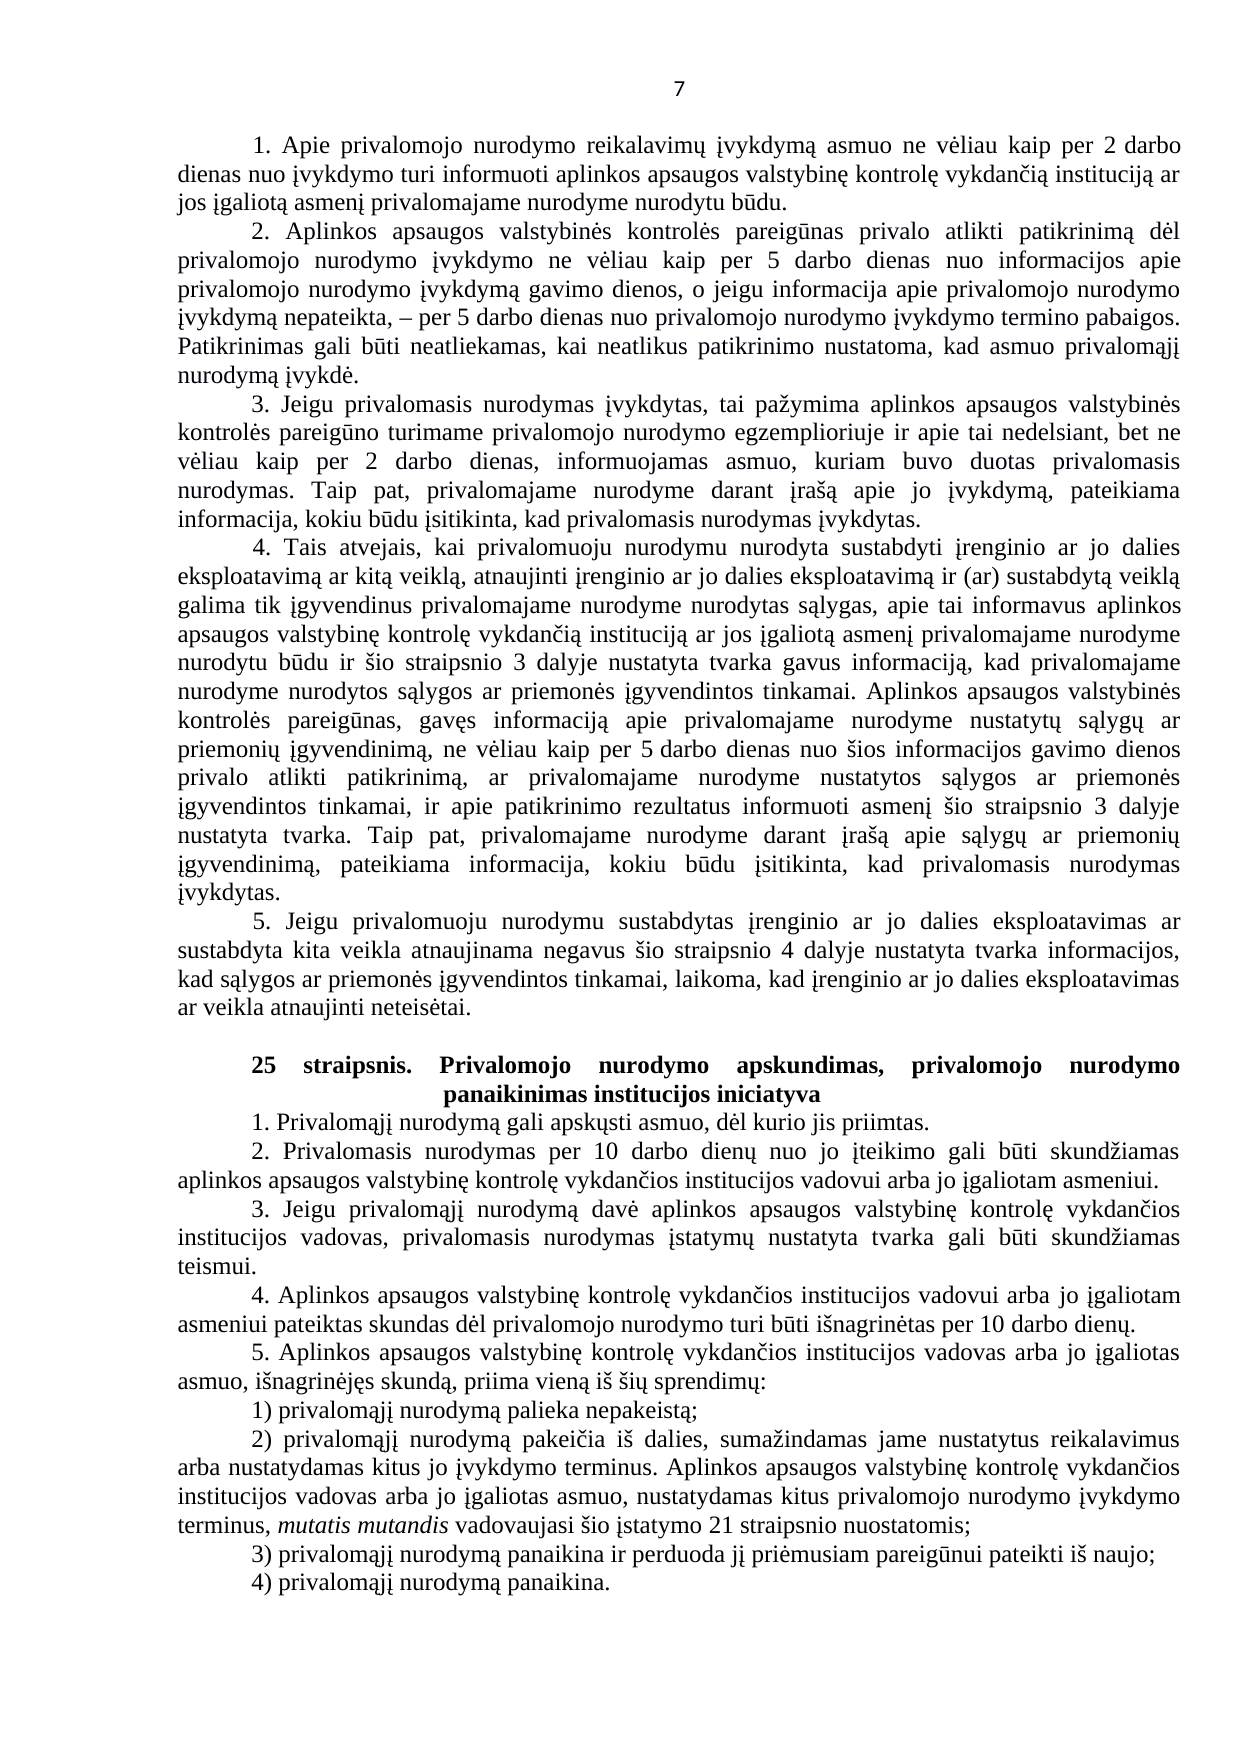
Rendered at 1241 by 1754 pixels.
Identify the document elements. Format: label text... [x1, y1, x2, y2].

text 25 straipsnis. Privalomojo nurodymo apskundimas, privalomojo nurodymo panaikinimas institucijos iniciatyva [251, 1050, 1181, 1107]
text 3) privalomąjį nurodymą panaikina ir perduoda jį priėmusiam pareigūnui pateikti iš naujo; [177, 1539, 1181, 1567]
text 3. Jeigu privalomąjį nurodymą davė aplinkos apsaugos valstybinę kontrolę vykdančios institucijos vadovas, privalomasis nurodymas įstatymų nustatyta tvarka gali būti skundžiamas teismui. [177, 1194, 1181, 1280]
text 2. Privalomasis nurodymas per 10 darbo dienų nuo jo įteikimo gali būti skundžiamas aplinkos apsaugos valstybinę kontrolę vykdančios institucijos vadovui arba jo įgaliotam asmeniui. [177, 1136, 1181, 1194]
text 1. Apie privalomojo nurodymo reikalavimų įvykdymą asmuo ne vėliau kaip per 2 darbo dienas nuo įvykdymo turi informuoti aplinkos apsaugos valstybinę kontrolę vykdančią instituciją ar jos įgaliotą asmenį privalomajame nurodyme nurodytu būdu. [177, 130, 1181, 216]
text 2. Aplinkos apsaugos valstybinės kontrolės pareigūnas privalo atlikti patikrinimą dėl privalomojo nurodymo įvykdymo ne vėliau kaip per 5 darbo dienas nuo informacijos apie privalomojo nurodymo įvykdymą gavimo dienos, o jeigu informacija apie privalomojo nurodymo įvykdymą nepateikta, – per 5 darbo dienas nuo privalomojo nurodymo įvykdymo termino pabaigos. Patikrinimas gali būti neatliekamas, kai neatlikus patikrinimo nustatoma, kad asmuo privalomąjį nurodymą įvykdė. [177, 216, 1181, 389]
text 4. Tais atvejais, kai privalomuoju nurodymu nurodyta sustabdyti įrenginio ar jo dalies eksploatavimą ar kitą veiklą, atnaujinti įrenginio ar jo dalies eksploatavimą ir (ar) sustabdytą veiklą galima tik įgyvendinus privalomajame nurodyme nurodytas sąlygas, apie tai informavus aplinkos apsaugos valstybinę kontrolę vykdančią instituciją ar jos įgaliotą asmenį privalomajame nurodyme nurodytu būdu ir šio straipsnio 3 dalyje nustatyta tvarka gavus informaciją, kad privalomajame nurodyme nurodytos sąlygos ar priemonės įgyvendintos tinkamai. Aplinkos apsaugos valstybinės kontrolės pareigūnas, gavęs informaciją apie privalomajame nurodyme nustatytų sąlygų ar priemonių įgyvendinimą, ne vėliau kaip per 5 darbo dienas nuo šios informacijos gavimo dienos privalo atlikti patikrinimą, ar privalomajame nurodyme nustatytos sąlygos ar priemonės įgyvendintos tinkamai, ir apie patikrinimo rezultatus informuoti asmenį šio straipsnio 3 dalyje nustatyta tvarka. Taip pat, privalomajame nurodyme darant įrašą apie sąlygų ar priemonių įgyvendinimą, pateikiama informacija, kokiu būdu įsitikinta, kad privalomasis nurodymas įvykdytas. [177, 532, 1181, 906]
text 1) privalomąjį nurodymą palieka nepakeistą; [177, 1395, 1181, 1424]
text 5. Aplinkos apsaugos valstybinę kontrolę vykdančios institucijos vadovas arba jo įgaliotas asmuo, išnagrinėjęs skundą, priima vieną iš šių sprendimų: [177, 1337, 1181, 1395]
text 2) privalomąjį nurodymą pakeičia iš dalies, sumažindamas jame nustatytus reikalavimus arba nustatydamas kitus jo įvykdymo terminus. Aplinkos apsaugos valstybinę kontrolę vykdančios institucijos vadovas arba jo įgaliotas asmuo, nustatydamas kitus privalomojo nurodymo įvykdymo terminus, mutatis mutandis vadovaujasi šio įstatymo 21 straipsnio nuostatomis; [177, 1424, 1181, 1539]
text 4. Aplinkos apsaugos valstybinę kontrolę vykdančios institucijos vadovui arba jo įgaliotam asmeniui pateiktas skundas dėl privalomojo nurodymo turi būti išnagrinėtas per 10 darbo dienų. [177, 1280, 1181, 1337]
text 5. Jeigu privalomuoju nurodymu sustabdytas įrenginio ar jo dalies eksploatavimas ar sustabdyta kita veikla atnaujinama negavus šio straipsnio 4 dalyje nustatyta tvarka informacijos, kad sąlygos ar priemonės įgyvendintos tinkamai, laikoma, kad įrenginio ar jo dalies eksploatavimas ar veikla atnaujinti neteisėtai. [177, 906, 1181, 1021]
text 1. Privalomąjį nurodymą gali apskųsti asmuo, dėl kurio jis priimtas. [177, 1107, 1181, 1136]
text 3. Jeigu privalomasis nurodymas įvykdytas, tai pažymima aplinkos apsaugos valstybinės kontrolės pareigūno turimame privalomojo nurodymo egzemplioriuje ir apie tai nedelsiant, bet ne vėliau kaip per 2 darbo dienas, informuojamas asmuo, kuriam buvo duotas privalomasis nurodymas. Taip pat, privalomajame nurodyme darant įrašą apie jo įvykdymą, pateikiama informacija, kokiu būdu įsitikinta, kad privalomasis nurodymas įvykdytas. [177, 389, 1181, 532]
text 4) privalomąjį nurodymą panaikina. [177, 1567, 1181, 1596]
